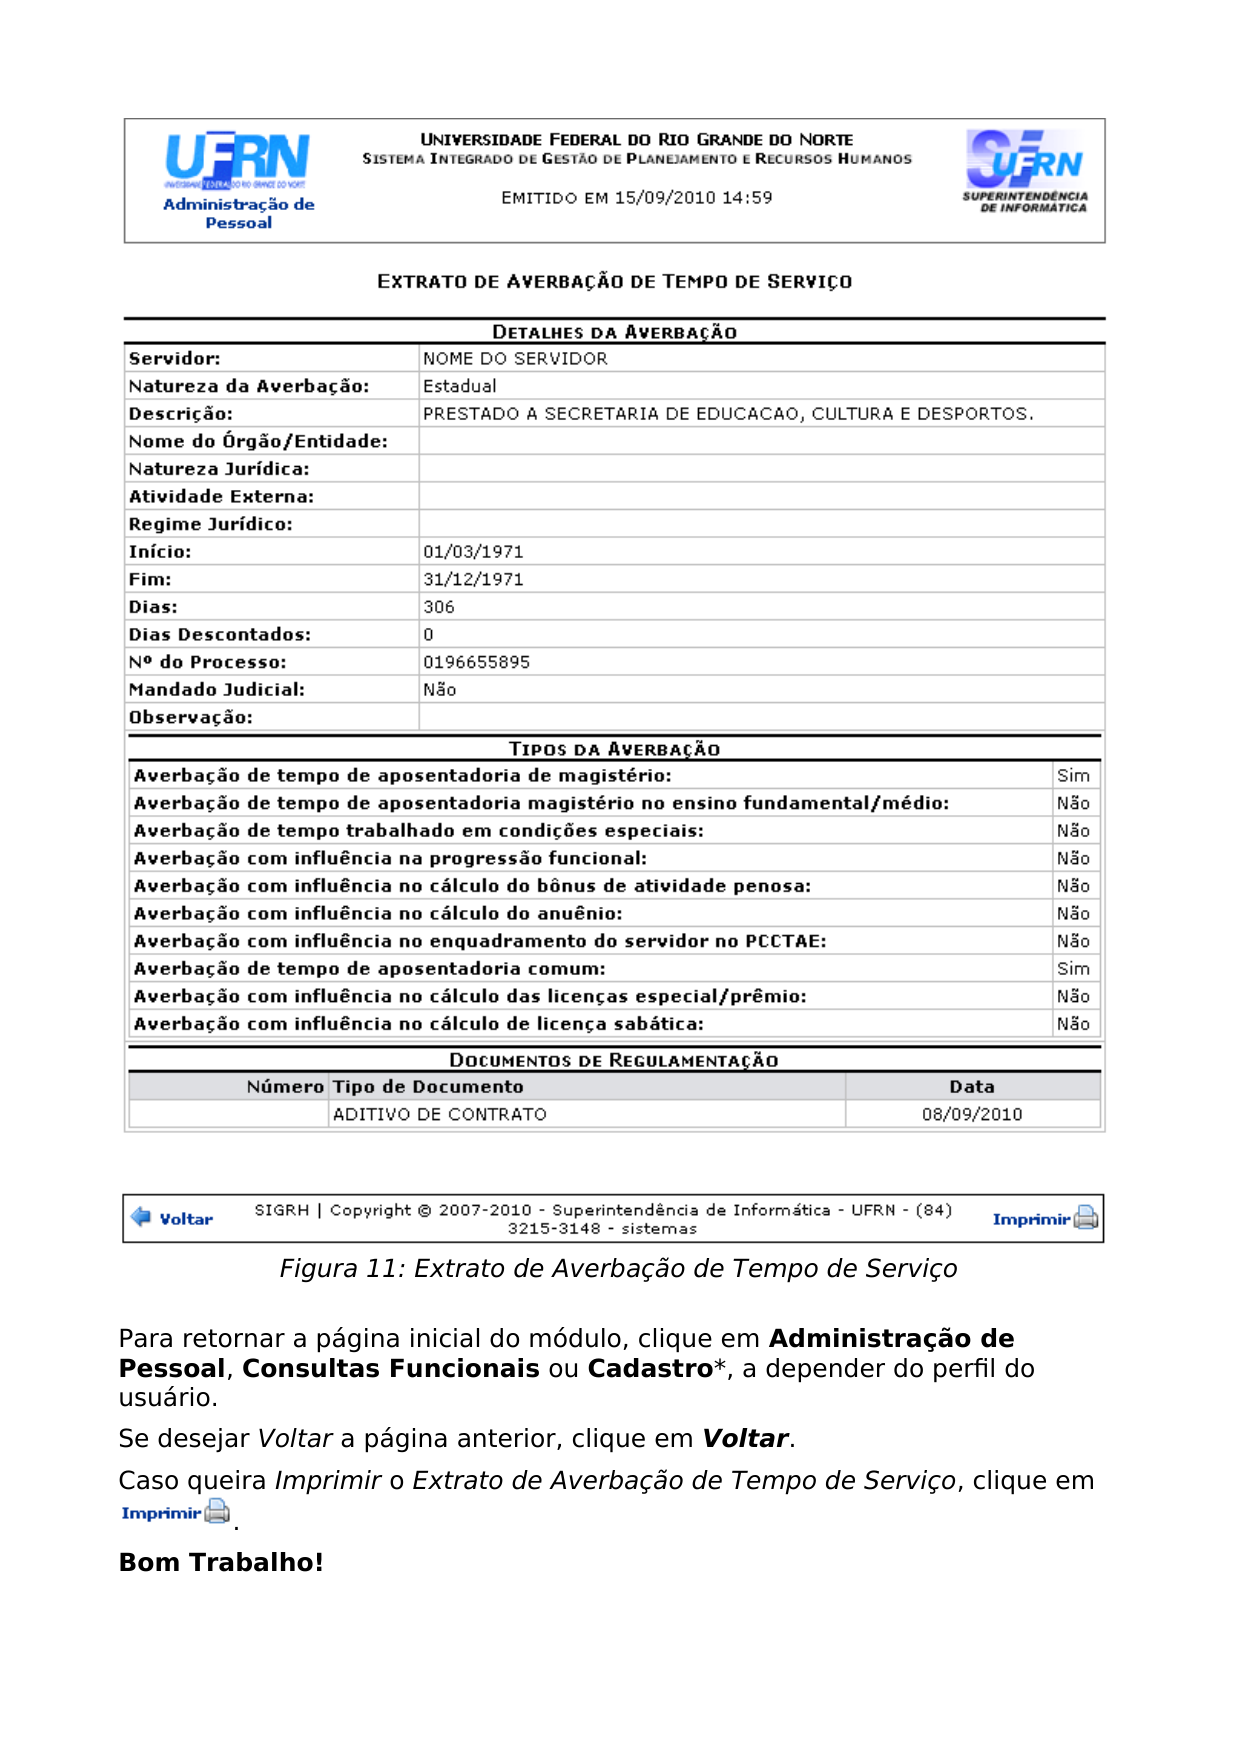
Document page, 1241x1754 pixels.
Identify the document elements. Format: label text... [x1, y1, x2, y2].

text Caso queira Imprimir o Extrato de Averbação de Tempo de Serviço, clique em . [118, 1466, 1122, 1536]
text Figura 11: Extrato de Averbação de Tempo de Serviço [118, 1254, 1122, 1283]
text Se desejar Voltar a página anterior, clique em Voltar. [118, 1425, 1122, 1454]
text Bom Trabalho! [118, 1548, 1122, 1577]
picture [118, 1495, 233, 1530]
text Para retornar a página inicial do módulo, clique em Administração de Pessoal, Consultas Funcionais ou Cadastro*, a depender do perfil do usuário. [118, 1325, 1122, 1412]
picture [118, 118, 1123, 1254]
